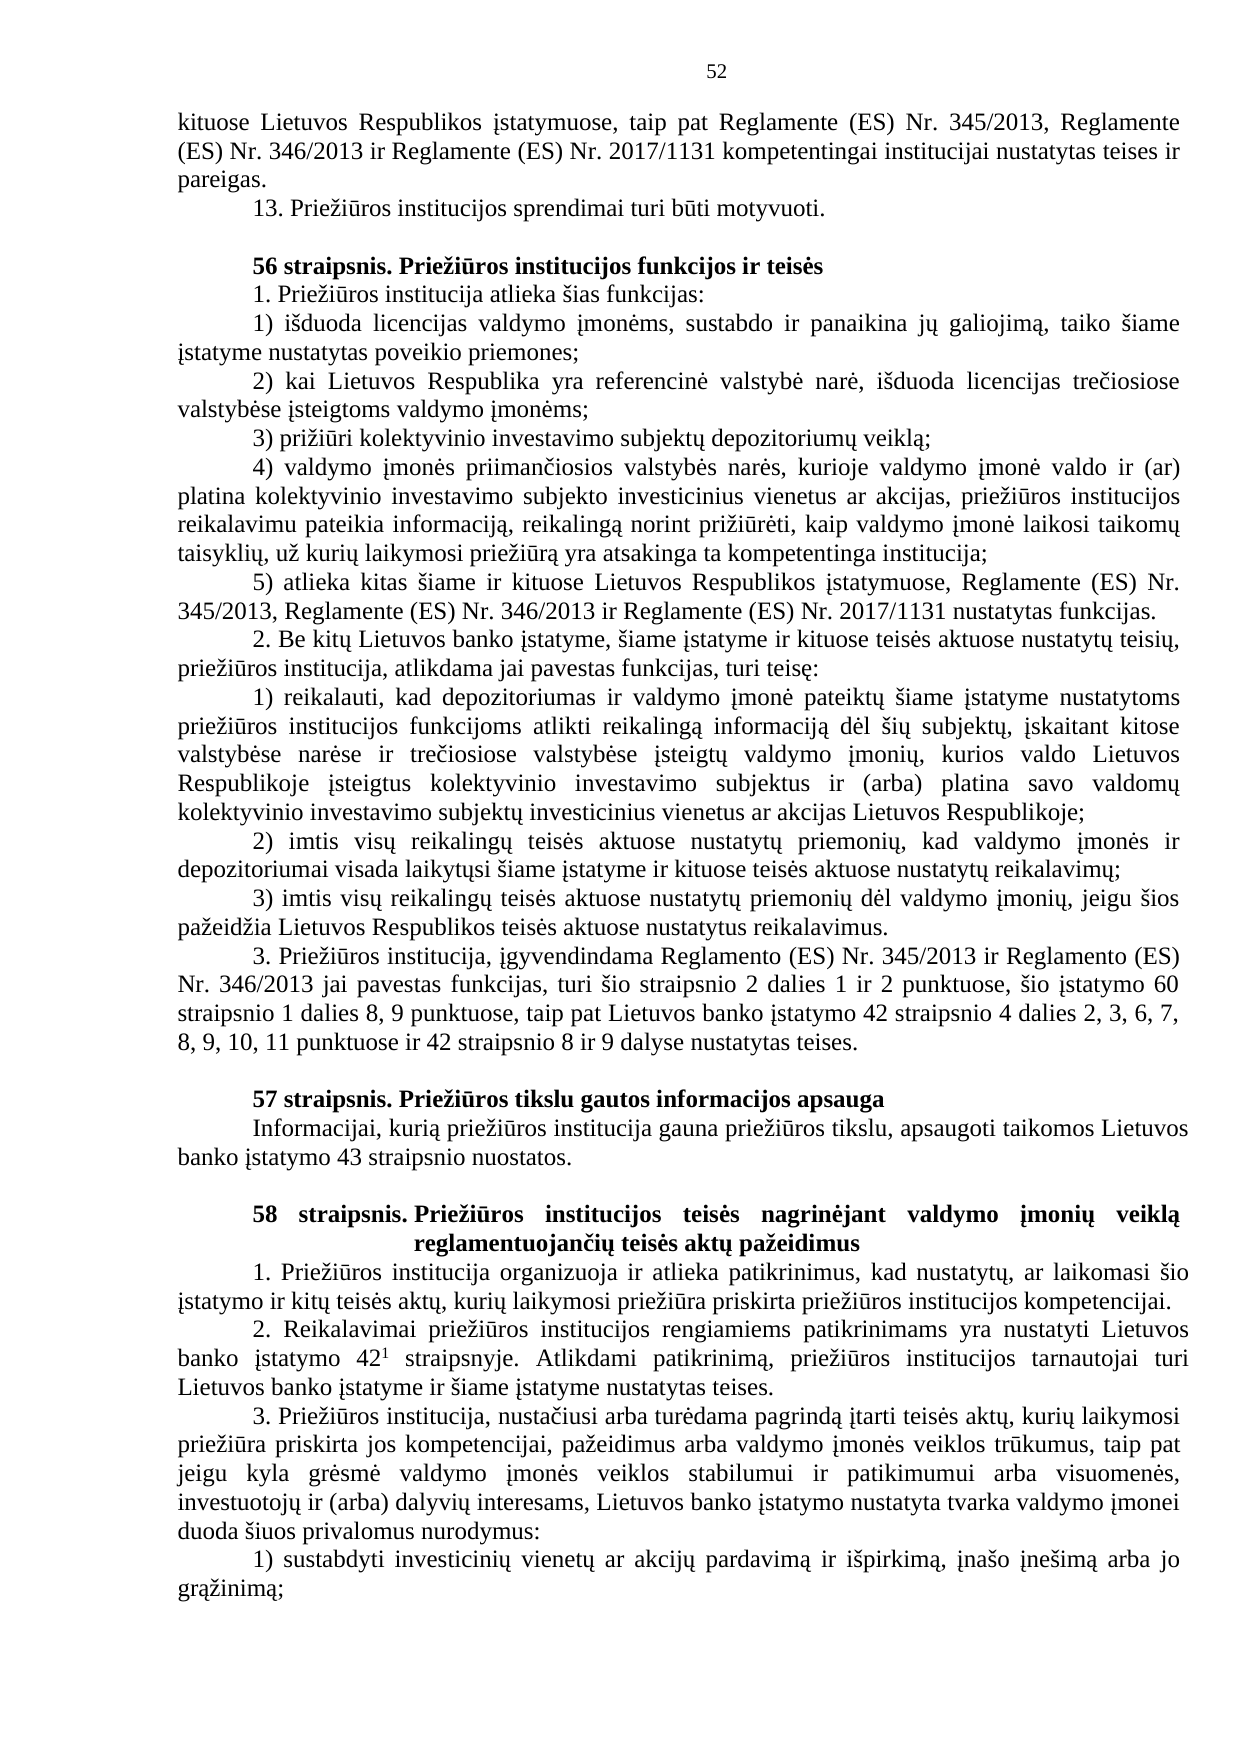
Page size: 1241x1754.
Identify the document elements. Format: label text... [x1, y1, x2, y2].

text 2) imtis visų reikalingų teisės aktuose nustatytų priemonių, kad valdymo įmonės ir depozitoriumai visada laikytųsi šiame įstatyme ir kituose teisės aktuose nustatytų reikalavimų; [177, 826, 1181, 883]
text 1) sustabdyti investicinių vienetų ar akcijų pardavimą ir išpirkimą, įnašo įnešimą arba jo grąžinimą; [177, 1544, 1181, 1602]
text 58 straipsnis. Priežiūros institucijos teisės nagrinėjant valdymo įmonių veiklą reglamentuojančių teisės aktų pažeidimus [252, 1199, 1181, 1257]
text 13. Priežiūros institucijos sprendimai turi būti motyvuoti. [177, 193, 1181, 222]
text Informacijai, kurią priežiūros institucija gauna priežiūros tikslu, apsaugoti taikomos Lietuvos banko įstatymo 43 straipsnio nuostatos. [177, 1113, 1190, 1171]
text 56 straipsnis. Priežiūros institucijos funkcijos ir teisės [252, 251, 1181, 279]
text 2. Be kitų Lietuvos banko įstatyme, šiame įstatyme ir kituose teisės aktuose nustatytų teisių, priežiūros institucija, atlikdama jai pavestas funkcijas, turi teisę: [177, 624, 1181, 682]
text 5) atlieka kitas šiame ir kituose Lietuvos Respublikos įstatymuose, Reglamente (ES) Nr. 345/2013, Reglamente (ES) Nr. 346/2013 ir Reglamente (ES) Nr. 2017/1131 nustatytas funkcijas. [177, 567, 1181, 624]
text 1. Priežiūros institucija atlieka šias funkcijas: [177, 279, 1181, 308]
text 57 straipsnis. Priežiūros tikslu gautos informacijos apsauga [252, 1084, 1181, 1113]
text 3) prižiūri kolektyvinio investavimo subjektų depozitoriumų veiklą; [177, 423, 1181, 452]
text 3. Priežiūros institucija, įgyvendindama Reglamento (ES) Nr. 345/2013 ir Reglamento (ES) Nr. 346/2013 jai pavestas funkcijas, turi šio straipsnio 2 dalies 1 ir 2 punktuose, šio įstatymo 60 straipsnio 1 dalies 8, 9 punktuose, taip pat Lietuvos banko įstatymo 42 straipsnio 4 dalies 2, 3, 6, 7, 8, 9, 10, 11 punktuose ir 42 straipsnio 8 ir 9 dalyse nustatytas teises. [177, 941, 1181, 1056]
text 1) reikalauti, kad depozitoriumas ir valdymo įmonė pateiktų šiame įstatyme nustatytoms priežiūros institucijos funkcijoms atlikti reikalingą informaciją dėl šių subjektų, įskaitant kitose valstybėse narėse ir trečiosiose valstybėse įsteigtų valdymo įmonių, kurios valdo Lietuvos Respublikoje įsteigtus kolektyvinio investavimo subjektus ir (arba) platina savo valdomų kolektyvinio investavimo subjektų investicinius vienetus ar akcijas Lietuvos Respublikoje; [177, 682, 1181, 826]
text 1) išduoda licencijas valdymo įmonėms, sustabdo ir panaikina jų galiojimą, taiko šiame įstatyme nustatytas poveikio priemones; [177, 308, 1181, 366]
text 2) kai Lietuvos Respublika yra referencinė valstybė narė, išduoda licencijas trečiosiose valstybėse įsteigtoms valdymo įmonėms; [177, 366, 1181, 423]
text kituose Lietuvos Respublikos įstatymuose, taip pat Reglamente (ES) Nr. 345/2013, Reglamente (ES) Nr. 346/2013 ir Reglamente (ES) Nr. 2017/1131 kompetentingai institucijai nustatytas teises ir pareigas. [177, 107, 1181, 193]
text 2. Reikalavimai priežiūros institucijos rengiamiems patikrinimams yra nustatyti Lietuvos banko įstatymo 421 straipsnyje. Atlikdami patikrinimą, priežiūros institucijos tarnautojai turi Lietuvos banko įstatyme ir šiame įstatyme nustatytas teises. [177, 1314, 1190, 1401]
text 3. Priežiūros institucija, nustačiusi arba turėdama pagrindą įtarti teisės aktų, kurių laikymosi priežiūra priskirta jos kompetencijai, pažeidimus arba valdymo įmonės veiklos trūkumus, taip pat jeigu kyla grėsmė valdymo įmonės veiklos stabilumui ir patikimumui arba visuomenės, investuotojų ir (arba) dalyvių interesams, Lietuvos banko įstatymo nustatyta tvarka valdymo įmonei duoda šiuos privalomus nurodymus: [177, 1401, 1181, 1544]
text 3) imtis visų reikalingų teisės aktuose nustatytų priemonių dėl valdymo įmonių, jeigu šios pažeidžia Lietuvos Respublikos teisės aktuose nustatytus reikalavimus. [177, 883, 1181, 941]
text 1. Priežiūros institucija organizuoja ir atlieka patikrinimus, kad nustatytų, ar laikomasi šio įstatymo ir kitų teisės aktų, kurių laikymosi priežiūra priskirta priežiūros institucijos kompetencijai. [177, 1257, 1190, 1314]
text 4) valdymo įmonės priimančiosios valstybės narės, kurioje valdymo įmonė valdo ir (ar) platina kolektyvinio investavimo subjekto investicinius vienetus ar akcijas, priežiūros institucijos reikalavimu pateikia informaciją, reikalingą norint prižiūrėti, kaip valdymo įmonė laikosi taikomų taisyklių, už kurių laikymosi priežiūrą yra atsakinga ta kompetentinga institucija; [177, 452, 1181, 567]
